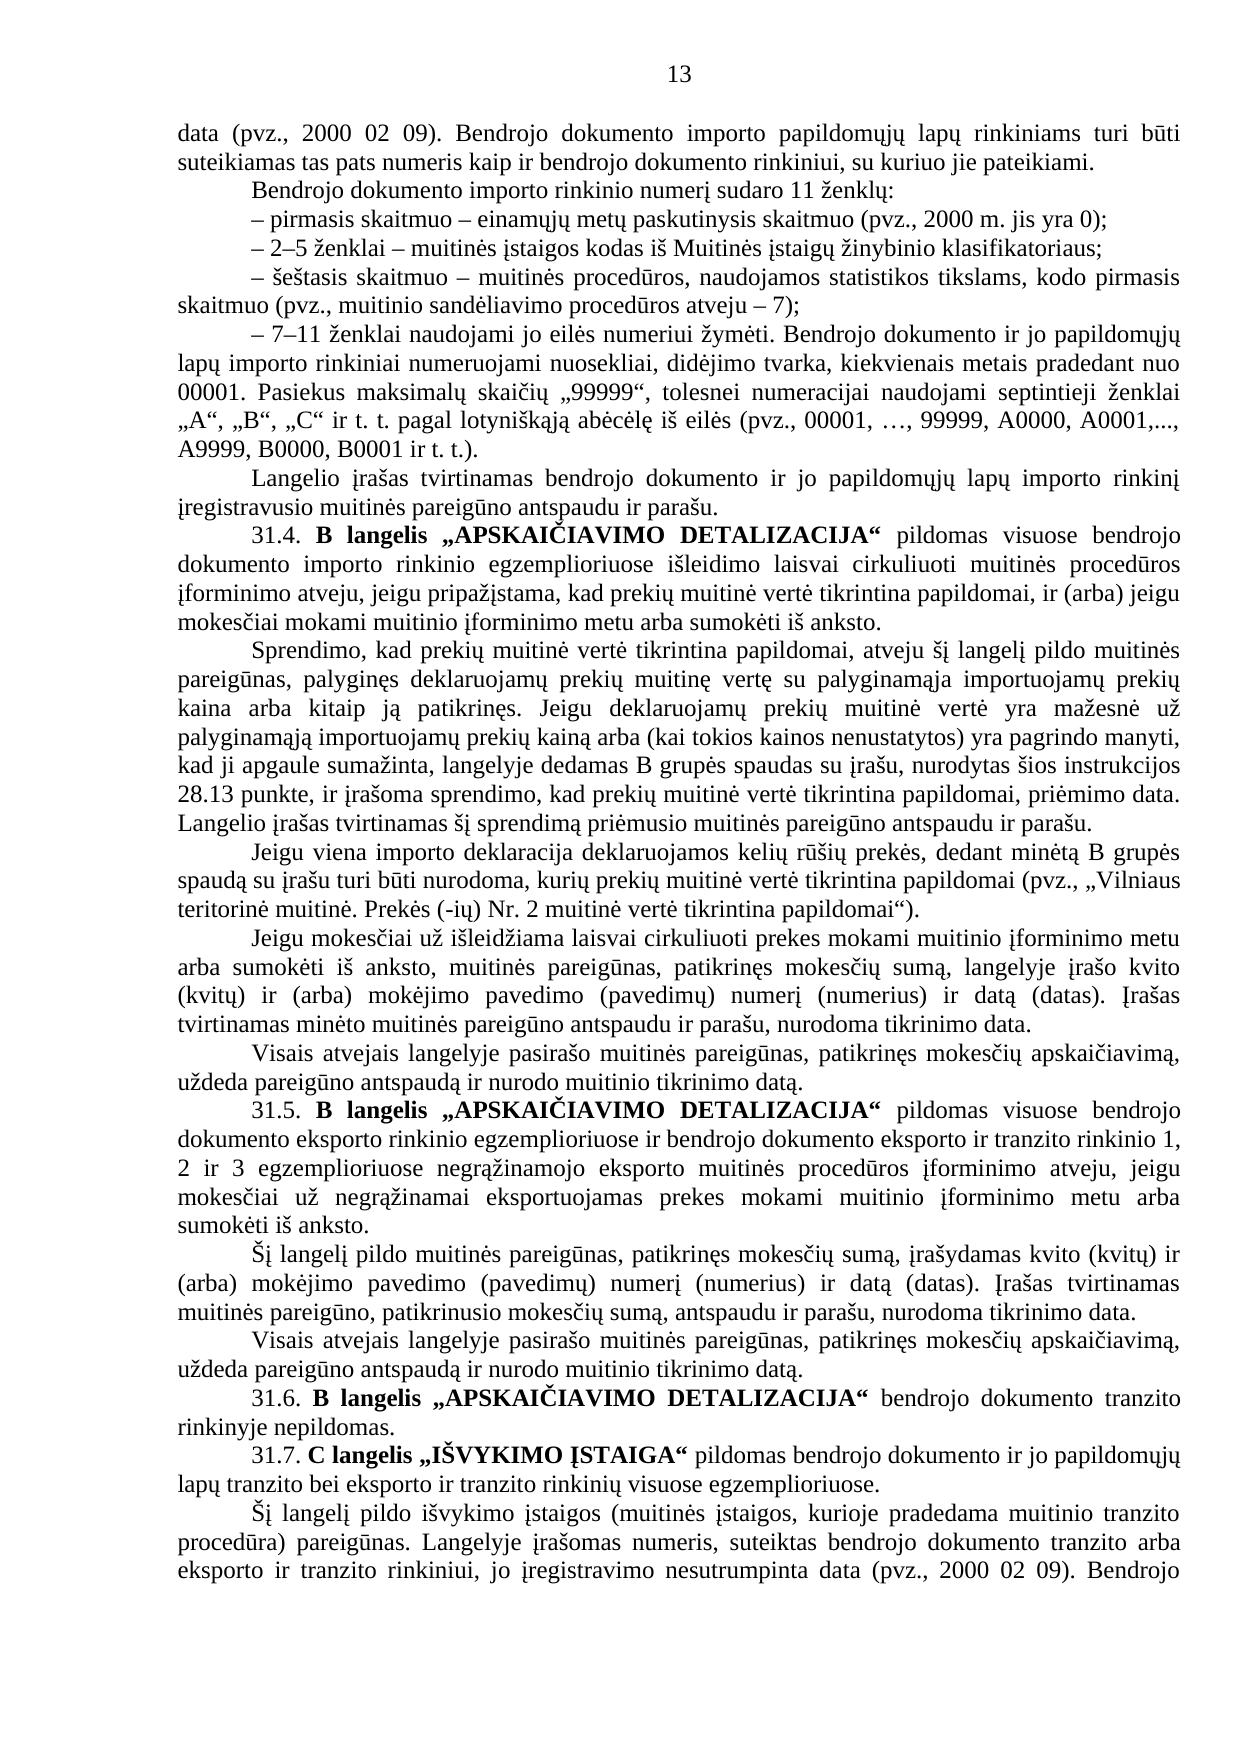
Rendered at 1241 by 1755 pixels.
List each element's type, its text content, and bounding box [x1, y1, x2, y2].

text Šį langelį pildo išvykimo įstaigos (muitinės įstaigos, kurioje pradedama muitinio tranzito procedūra) pareigūnas. Langelyje įrašomas numeris, suteiktas bendrojo dokumento tranzito arba eksporto ir tranzito rinkiniui, jo įregistravimo nesutrumpinta data (pvz., 2000 02 09). Bendrojo [177, 1498, 1181, 1584]
text – pirmasis skaitmuo – einamųjų metų paskutinysis skaitmuo (pvz., 2000 m. jis yra 0); [177, 204, 1181, 233]
text – 7–11 ženklai naudojami jo eilės numeriui žymėti. Bendrojo dokumento ir jo papildomųjų lapų importo rinkiniai numeruojami nuosekliai, didėjimo tvarka, kiekvienais metais pradedant nuo 00001. Pasiekus maksimalų skaičių „99999“, tolesnei numeracijai naudojami septintieji ženklai „A“, „B“, „C“ ir t. t. pagal lotyniškąją abėcėlę iš eilės (pvz., 00001, …, 99999, A0000, A0001,..., A9999, B0000, B0001 ir t. t.). [177, 319, 1181, 463]
text 31.7. C langelis „IŠVYKIMO ĮSTAIGA“ pildomas bendrojo dokumento ir jo papildomųjų lapų tranzito bei eksporto ir tranzito rinkinių visuose egzemplioriuose. [177, 1441, 1181, 1498]
text – šeštasis skaitmuo – muitinės procedūros, naudojamos statistikos tikslams, kodo pirmasis skaitmuo (pvz., muitinio sandėliavimo procedūros atveju – 7); [177, 262, 1181, 319]
text Visais atvejais langelyje pasirašo muitinės pareigūnas, patikrinęs mokesčių apskaičiavimą, uždeda pareigūno antspaudą ir nurodo muitinio tikrinimo datą. [177, 1326, 1181, 1383]
text Jeigu viena importo deklaracija deklaruojamos kelių rūšių prekės, dedant minėtą B grupės spaudą su įrašu turi būti nurodoma, kurių prekių muitinė vertė tikrintina papildomai (pvz., „Vilniaus teritorinė muitinė. Prekės (-ių) Nr. 2 muitinė vertė tikrintina papildomai“). [177, 837, 1181, 923]
text Jeigu mokesčiai už išleidžiama laisvai cirkuliuoti prekes mokami muitinio įforminimo metu arba sumokėti iš anksto, muitinės pareigūnas, patikrinęs mokesčių sumą, langelyje įrašo kvito (kvitų) ir (arba) mokėjimo pavedimo (pavedimų) numerį (numerius) ir datą (datas). Įrašas tvirtinamas minėto muitinės pareigūno antspaudu ir parašu, nurodoma tikrinimo data. [177, 923, 1181, 1038]
text data (pvz., 2000 02 09). Bendrojo dokumento importo papildomųjų lapų rinkiniams turi būti suteikiamas tas pats numeris kaip ir bendrojo dokumento rinkiniui, su kuriuo jie pateikiami. [177, 118, 1181, 176]
text – 2–5 ženklai – muitinės įstaigos kodas iš Muitinės įstaigų žinybinio klasifikatoriaus; [177, 233, 1181, 262]
text Bendrojo dokumento importo rinkinio numerį sudaro 11 ženklų: [177, 176, 1181, 204]
text 31.5. B langelis „APSKAIČIAVIMO DETALIZACIJA“ pildomas visuose bendrojo dokumento eksporto rinkinio egzemplioriuose ir bendrojo dokumento eksporto ir tranzito rinkinio 1, 2 ir 3 egzemplioriuose negrąžinamojo eksporto muitinės procedūros įforminimo atveju, jeigu mokesčiai už negrąžinamai eksportuojamas prekes mokami muitinio įforminimo metu arba sumokėti iš anksto. [177, 1096, 1181, 1239]
text 31.6. B langelis „APSKAIČIAVIMO DETALIZACIJA“ bendrojo dokumento tranzito rinkinyje nepildomas. [177, 1383, 1181, 1441]
text Visais atvejais langelyje pasirašo muitinės pareigūnas, patikrinęs mokesčių apskaičiavimą, uždeda pareigūno antspaudą ir nurodo muitinio tikrinimo datą. [177, 1038, 1181, 1096]
text Šį langelį pildo muitinės pareigūnas, patikrinęs mokesčių sumą, įrašydamas kvito (kvitų) ir (arba) mokėjimo pavedimo (pavedimų) numerį (numerius) ir datą (datas). Įrašas tvirtinamas muitinės pareigūno, patikrinusio mokesčių sumą, antspaudu ir parašu, nurodoma tikrinimo data. [177, 1239, 1181, 1326]
text Langelio įrašas tvirtinamas bendrojo dokumento ir jo papildomųjų lapų importo rinkinį įregistravusio muitinės pareigūno antspaudu ir parašu. [177, 463, 1181, 521]
text Sprendimo, kad prekių muitinė vertė tikrintina papildomai, atveju šį langelį pildo muitinės pareigūnas, palyginęs deklaruojamų prekių muitinę vertę su palyginamąja importuojamų prekių kaina arba kitaip ją patikrinęs. Jeigu deklaruojamų prekių muitinė vertė yra mažesnė už palyginamąją importuojamų prekių kainą arba (kai tokios kainos nenustatytos) yra pagrindo manyti, kad ji apgaule sumažinta, langelyje dedamas B grupės spaudas su įrašu, nurodytas šios instrukcijos 28.13 punkte, ir įrašoma sprendimo, kad prekių muitinė vertė tikrintina papildomai, priėmimo data. Langelio įrašas tvirtinamas šį sprendimą priėmusio muitinės pareigūno antspaudu ir parašu. [177, 636, 1181, 837]
text 31.4. B langelis „APSKAIČIAVIMO DETALIZACIJA“ pildomas visuose bendrojo dokumento importo rinkinio egzemplioriuose išleidimo laisvai cirkuliuoti muitinės procedūros įforminimo atveju, jeigu pripažįstama, kad prekių muitinė vertė tikrintina papildomai, ir (arba) jeigu mokesčiai mokami muitinio įforminimo metu arba sumokėti iš anksto. [177, 521, 1181, 636]
